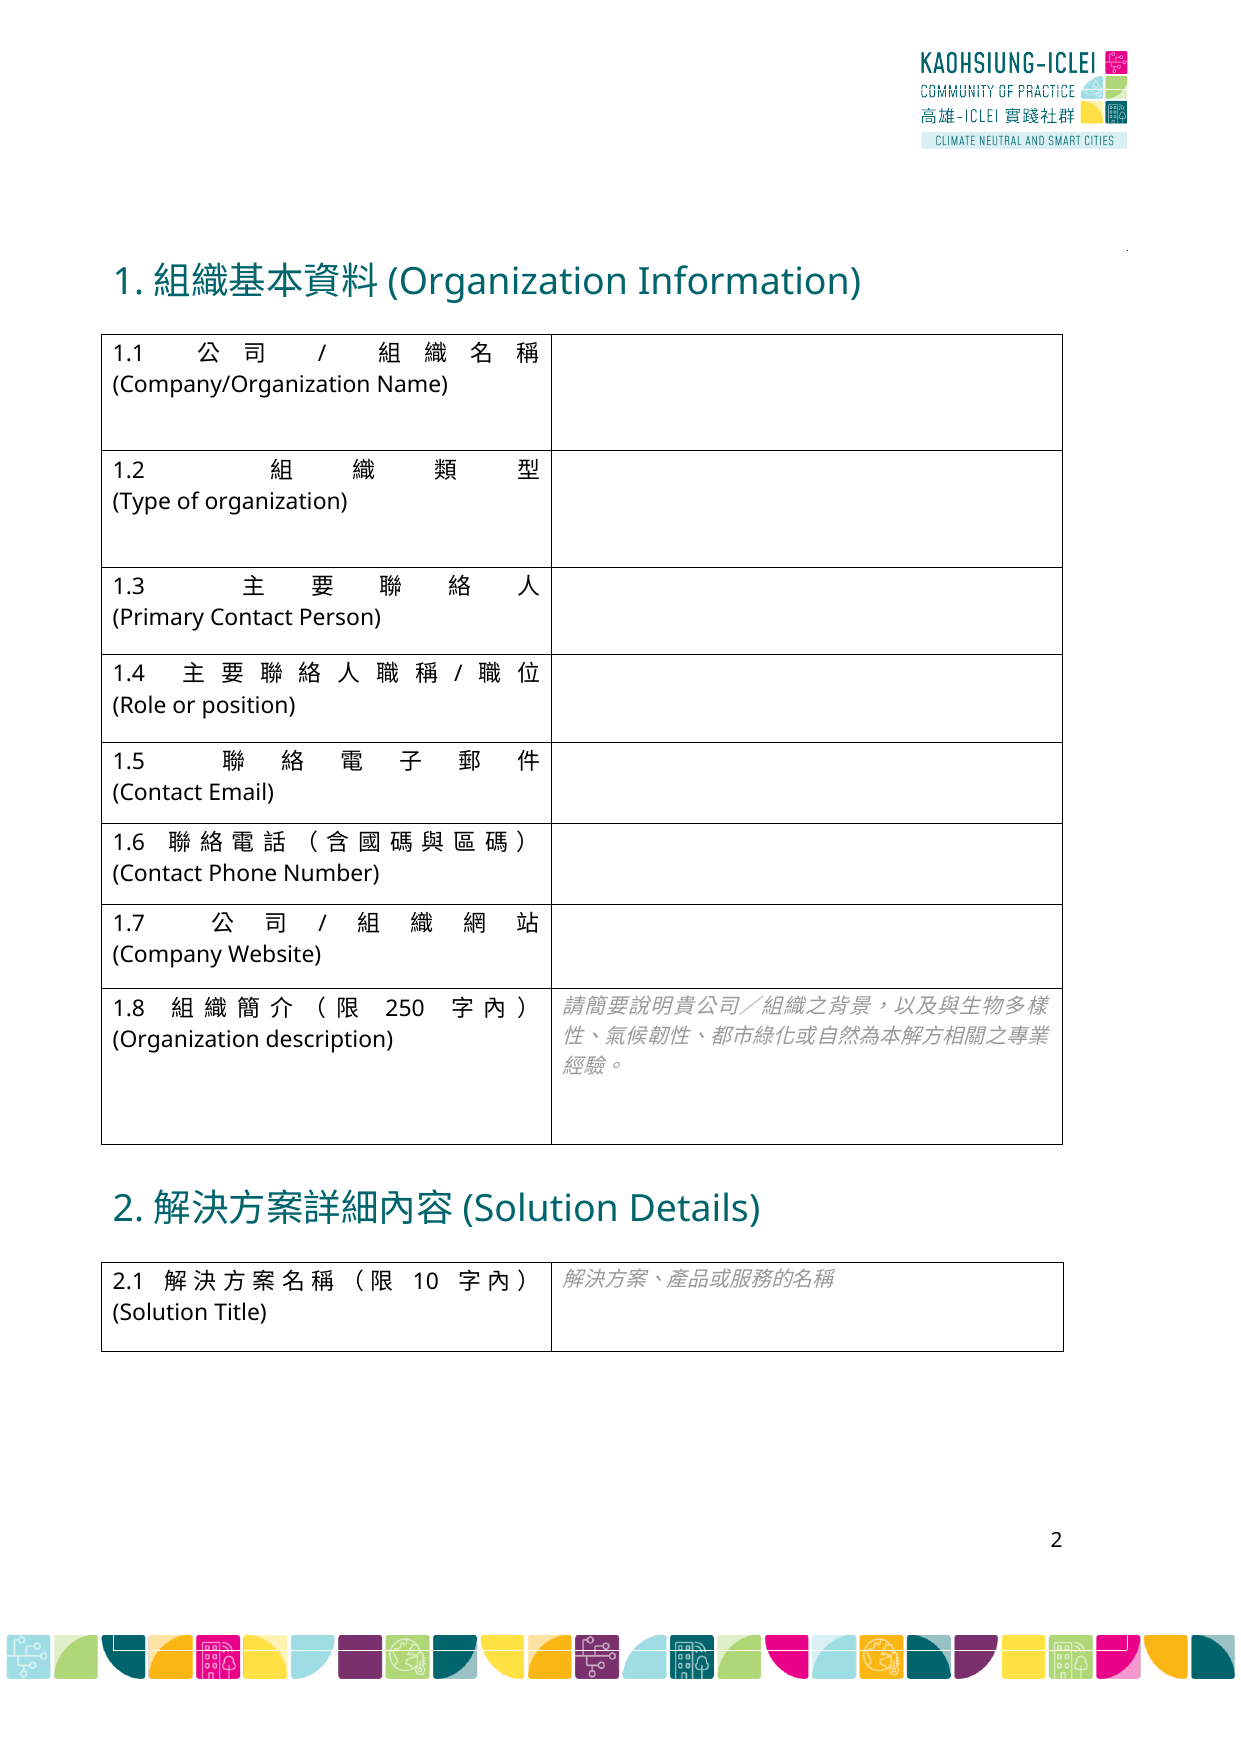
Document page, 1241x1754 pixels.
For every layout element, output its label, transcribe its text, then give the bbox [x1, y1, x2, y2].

table_header 1.1 公司 / 組織名稱 (Company/Organization Name) [102, 335, 551, 450]
table_cell [552, 824, 1062, 904]
table_cell [552, 451, 1062, 567]
table_cell [552, 568, 1062, 654]
table_cell 1.7 公司/組織網站 (Company Website) [102, 905, 551, 988]
table_cell [552, 905, 1062, 988]
table_header 解決方案、產品或服務的名稱 [552, 1263, 1063, 1351]
table_header 2.1 解決方案名稱（限 10 字內） (Solution Title) [102, 1263, 551, 1351]
table_cell 1.4 主要聯絡人職稱/職位 (Role or position) [102, 655, 551, 742]
table_cell 1.6 聯絡電話（含國碼與區碼） (Contact Phone Number) [102, 824, 551, 904]
subtitle 2. 解決方案詳細內容 (Solution Details) [112, 1178, 1128, 1233]
table_cell [552, 743, 1062, 823]
table_header [552, 335, 1062, 450]
table_cell 1.2 組織類型 (Type of organization) [102, 451, 551, 567]
table_cell [552, 655, 1062, 742]
table_cell 1.5 聯絡電子郵件 (Contact Email) [102, 743, 551, 823]
table_cell 1.8 組織簡介（限 250 字內） (Organization description) [102, 989, 551, 1144]
subtitle 1. 組織基本資料 (Organization Information) [112, 251, 1128, 305]
table_cell 1.3 主要聯絡人 (Primary Contact Person) [102, 568, 551, 654]
table_cell 請簡要說明貴公司／組織之背景，以及與生物多樣性、氣候韌性、都市綠化或自然為本解方相關之專業經驗。 [552, 989, 1062, 1144]
